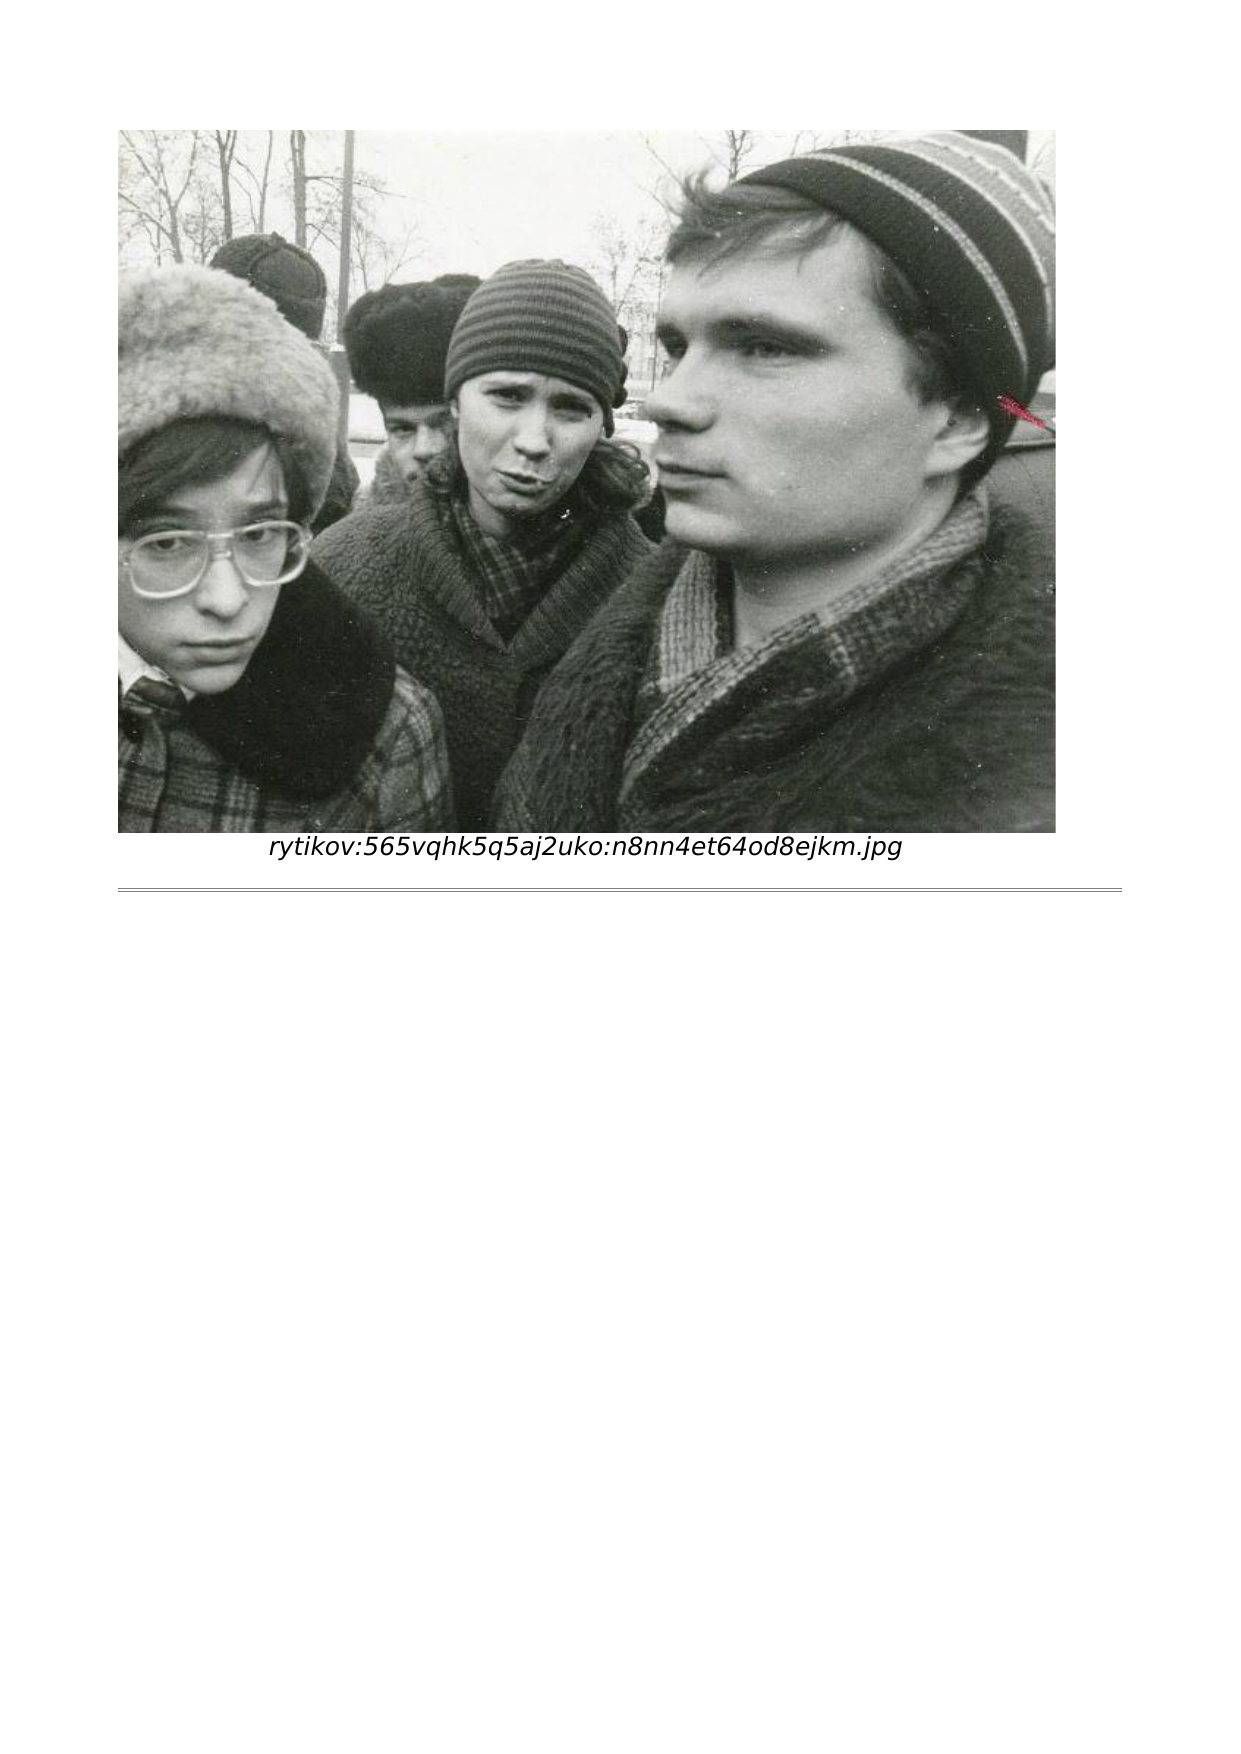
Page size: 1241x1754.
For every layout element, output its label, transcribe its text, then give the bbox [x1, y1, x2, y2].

text rytikov:565vqhk5q5aj2uko:n8nn4et64od8ejkm.jpg [118, 833, 1056, 861]
picture [118, 130, 1056, 833]
